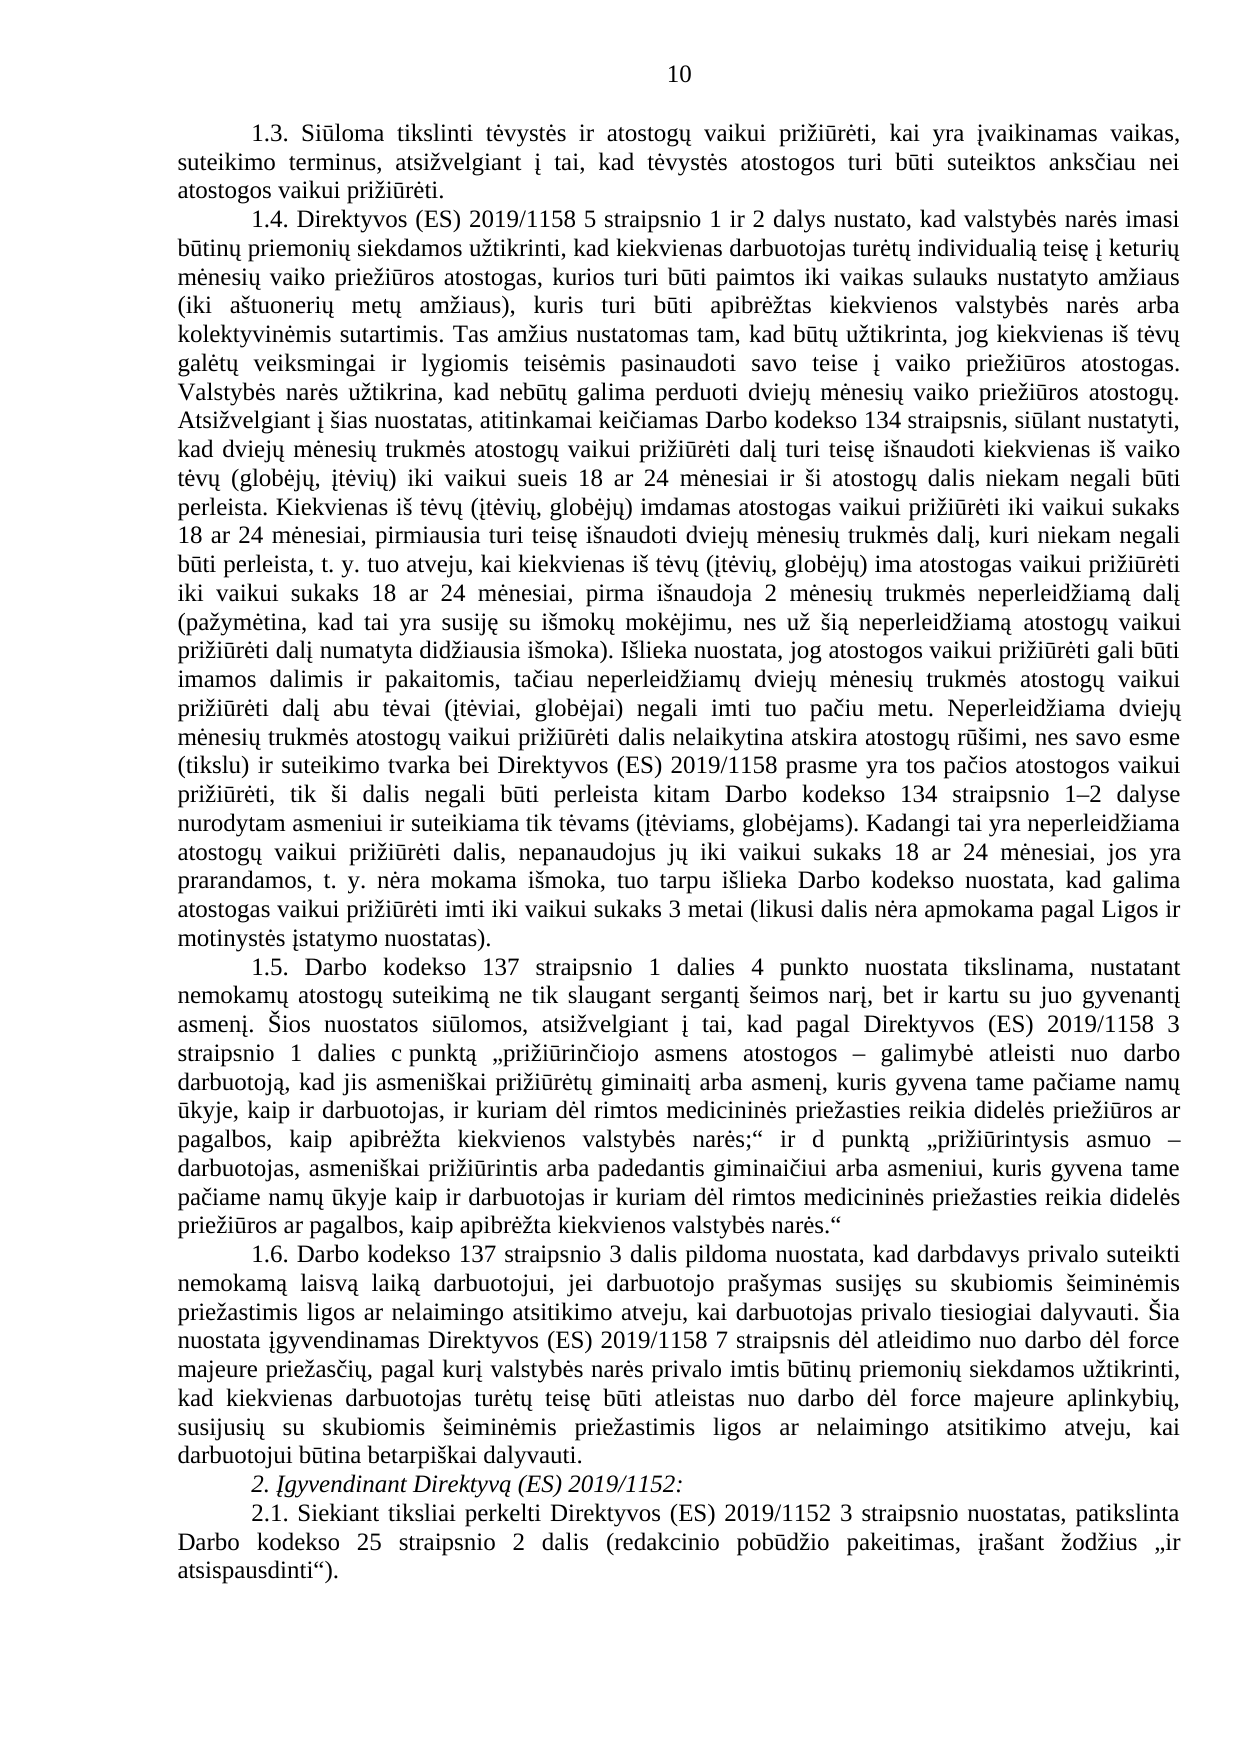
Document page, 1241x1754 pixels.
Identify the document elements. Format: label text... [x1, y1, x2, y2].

text 1.3. Siūloma tikslinti tėvystės ir atostogų vaikui prižiūrėti, kai yra įvaikinamas vaikas, suteikimo terminus, atsižvelgiant į tai, kad tėvystės atostogos turi būti suteiktos anksčiau nei atostogos vaikui prižiūrėti. [177, 118, 1181, 204]
text 2.1. Siekiant tiksliai perkelti Direktyvos (ES) 2019/1152 3 straipsnio nuostatas, patikslinta Darbo kodekso 25 straipsnio 2 dalis (redakcinio pobūdžio pakeitimas, įrašant žodžius „ir atsispausdinti“). [177, 1498, 1181, 1584]
text 2. Įgyvendinant Direktyvą (ES) 2019/1152: [177, 1469, 1181, 1498]
text 1.5. Darbo kodekso 137 straipsnio 1 dalies 4 punkto nuostata tikslinama, nustatant nemokamų atostogų suteikimą ne tik slaugant sergantį šeimos narį, bet ir kartu su juo gyvenantį asmenį. Šios nuostatos siūlomos, atsižvelgiant į tai, kad pagal Direktyvos (ES) 2019/1158 3 straipsnio 1 dalies c punktą „prižiūrinčiojo asmens atostogos – galimybė atleisti nuo darbo darbuotoją, kad jis asmeniškai prižiūrėtų giminaitį arba asmenį, kuris gyvena tame pačiame namų ūkyje, kaip ir darbuotojas, ir kuriam dėl rimtos medicininės priežasties reikia didelės priežiūros ar pagalbos, kaip apibrėžta kiekvienos valstybės narės;“ ir d punktą „prižiūrintysis asmuo – darbuotojas, asmeniškai prižiūrintis arba padedantis giminaičiui arba asmeniui, kuris gyvena tame pačiame namų ūkyje kaip ir darbuotojas ir kuriam dėl rimtos medicininės priežasties reikia didelės priežiūros ar pagalbos, kaip apibrėžta kiekvienos valstybės narės.“ [177, 952, 1181, 1239]
text 1.4. Direktyvos (ES) 2019/1158 5 straipsnio 1 ir 2 dalys nustato, kad valstybės narės imasi būtinų priemonių siekdamos užtikrinti, kad kiekvienas darbuotojas turėtų individualią teisę į keturių mėnesių vaiko priežiūros atostogas, kurios turi būti paimtos iki vaikas sulauks nustatyto amžiaus (iki aštuonerių metų amžiaus), kuris turi būti apibrėžtas kiekvienos valstybės narės arba kolektyvinėmis sutartimis. Tas amžius nustatomas tam, kad būtų užtikrinta, jog kiekvienas iš tėvų galėtų veiksmingai ir lygiomis teisėmis pasinaudoti savo teise į vaiko priežiūros atostogas. Valstybės narės užtikrina, kad nebūtų galima perduoti dviejų mėnesių vaiko priežiūros atostogų. Atsižvelgiant į šias nuostatas, atitinkamai keičiamas Darbo kodekso 134 straipsnis, siūlant nustatyti, kad dviejų mėnesių trukmės atostogų vaikui prižiūrėti dalį turi teisę išnaudoti kiekvienas iš vaiko tėvų (globėjų, įtėvių) iki vaikui sueis 18 ar 24 mėnesiai ir ši atostogų dalis niekam negali būti perleista. Kiekvienas iš tėvų (įtėvių, globėjų) imdamas atostogas vaikui prižiūrėti iki vaikui sukaks 18 ar 24 mėnesiai, pirmiausia turi teisę išnaudoti dviejų mėnesių trukmės dalį, kuri niekam negali būti perleista, t. y. tuo atveju, kai kiekvienas iš tėvų (įtėvių, globėjų) ima atostogas vaikui prižiūrėti iki vaikui sukaks 18 ar 24 mėnesiai, pirma išnaudoja 2 mėnesių trukmės neperleidžiamą dalį (pažymėtina, kad tai yra susiję su išmokų mokėjimu, nes už šią neperleidžiamą atostogų vaikui prižiūrėti dalį numatyta didžiausia išmoka). Išlieka nuostata, jog atostogos vaikui prižiūrėti gali būti imamos dalimis ir pakaitomis, tačiau neperleidžiamų dviejų mėnesių trukmės atostogų vaikui prižiūrėti dalį abu tėvai (įtėviai, globėjai) negali imti tuo pačiu metu. Neperleidžiama dviejų mėnesių trukmės atostogų vaikui prižiūrėti dalis nelaikytina atskira atostogų rūšimi, nes savo esme (tikslu) ir suteikimo tvarka bei Direktyvos (ES) 2019/1158 prasme yra tos pačios atostogos vaikui prižiūrėti, tik ši dalis negali būti perleista kitam Darbo kodekso 134 straipsnio 1–2 dalyse nurodytam asmeniui ir suteikiama tik tėvams (įtėviams, globėjams). Kadangi tai yra neperleidžiama atostogų vaikui prižiūrėti dalis, nepanaudojus jų iki vaikui sukaks 18 ar 24 mėnesiai, jos yra prarandamos, t. y. nėra mokama išmoka, tuo tarpu išlieka Darbo kodekso nuostata, kad galima atostogas vaikui prižiūrėti imti iki vaikui sukaks 3 metai (likusi dalis nėra apmokama pagal Ligos ir motinystės įstatymo nuostatas). [177, 204, 1181, 952]
text 1.6. Darbo kodekso 137 straipsnio 3 dalis pildoma nuostata, kad darbdavys privalo suteikti nemokamą laisvą laiką darbuotojui, jei darbuotojo prašymas susijęs su skubiomis šeiminėmis priežastimis ligos ar nelaimingo atsitikimo atveju, kai darbuotojas privalo tiesiogiai dalyvauti. Šia nuostata įgyvendinamas Direktyvos (ES) 2019/1158 7 straipsnis dėl atleidimo nuo darbo dėl force majeure priežasčių, pagal kurį valstybės narės privalo imtis būtinų priemonių siekdamos užtikrinti, kad kiekvienas darbuotojas turėtų teisę būti atleistas nuo darbo dėl force majeure aplinkybių, susijusių su skubiomis šeiminėmis priežastimis ligos ar nelaimingo atsitikimo atveju, kai darbuotojui būtina betarpiškai dalyvauti. [177, 1239, 1181, 1469]
